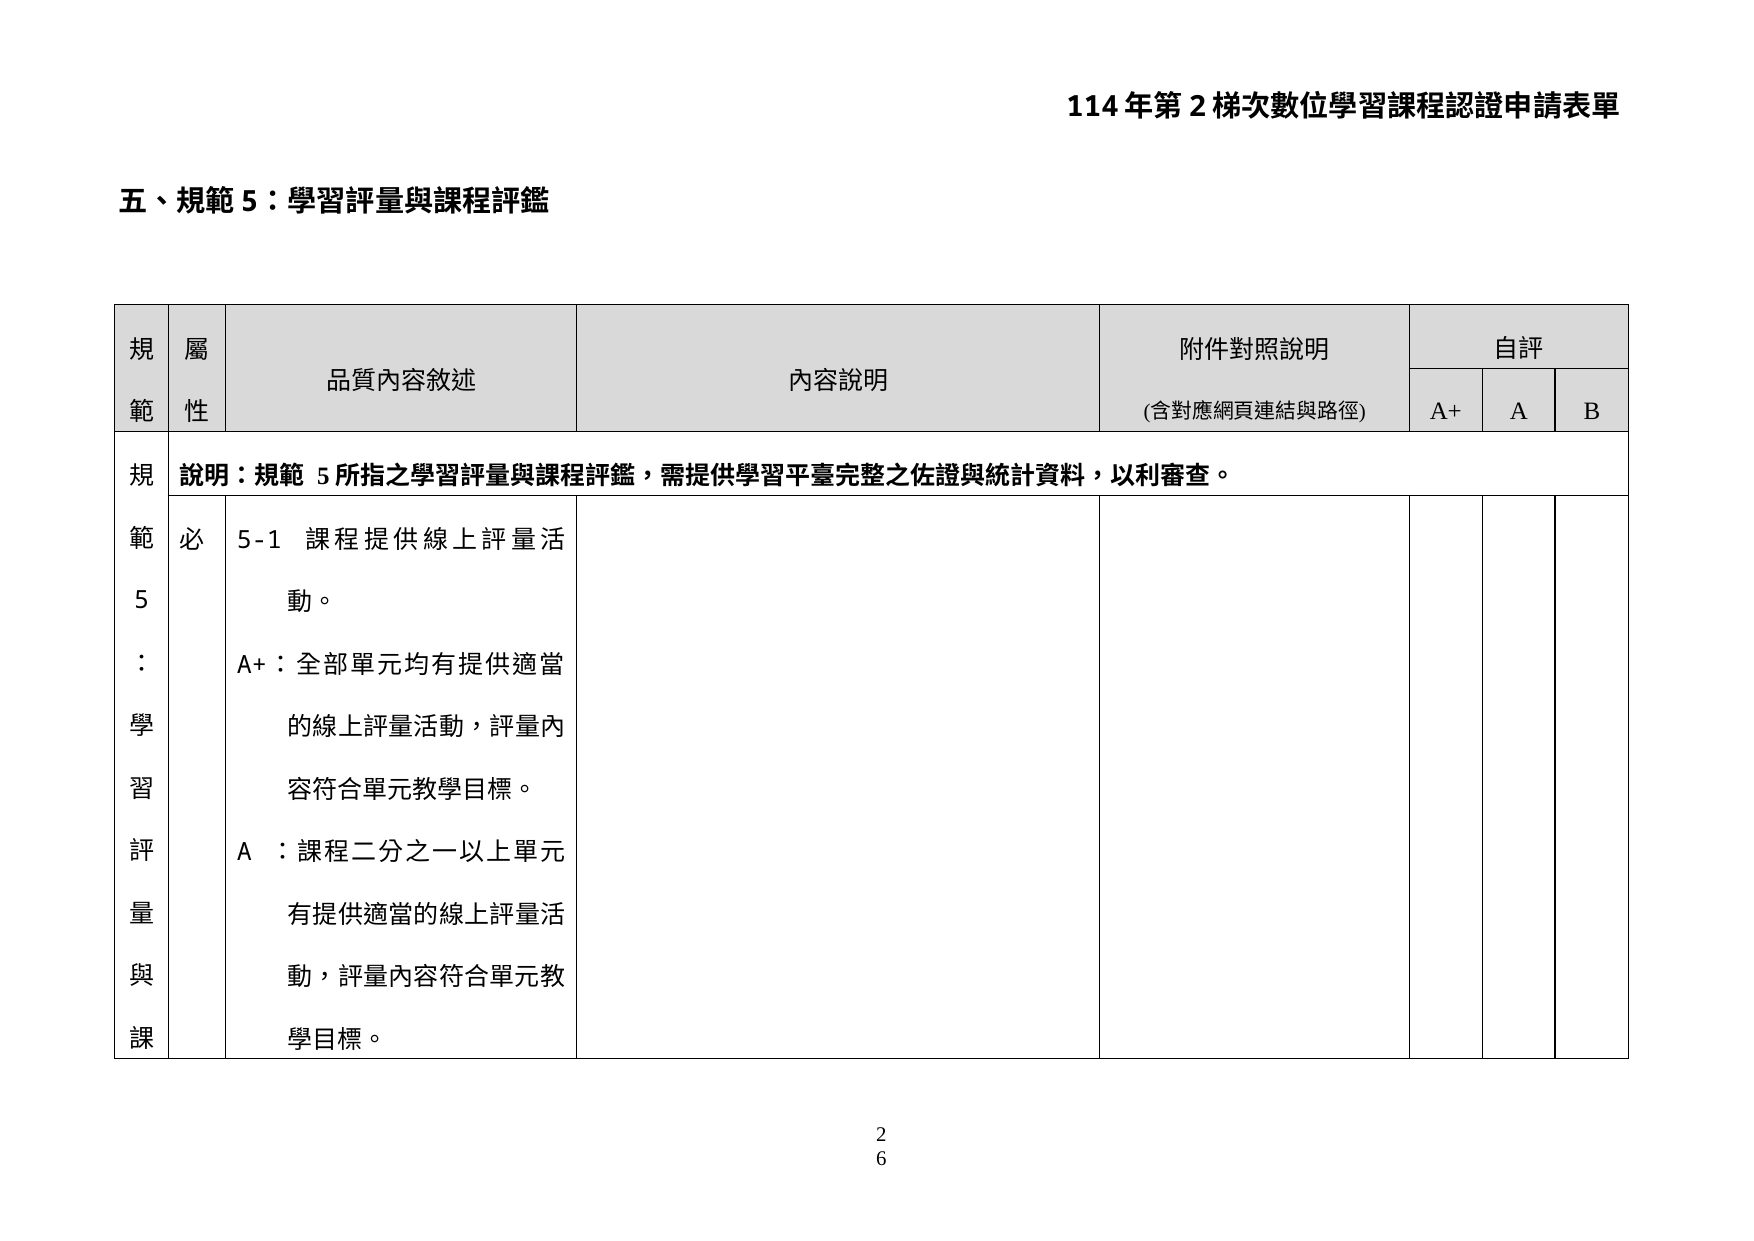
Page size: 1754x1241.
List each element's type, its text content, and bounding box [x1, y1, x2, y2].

table_cell A [1483, 369, 1554, 431]
table_cell A+ [1410, 369, 1482, 431]
table_cell 說明：規範 5 所指之學習評量與課程評鑑，需提供學習平臺完整之佐證與統計資料，以利審查。 [169, 432, 1628, 495]
table_cell [1556, 496, 1628, 1058]
subtitle 五、規範5：學習評量與課程評鑑 [118, 157, 1636, 219]
table_cell [1410, 496, 1482, 1058]
table_cell B [1556, 369, 1628, 431]
table_cell [577, 496, 1099, 1058]
table_header 內容說明 [577, 305, 1099, 431]
table_cell 必 [169, 496, 225, 1058]
table_header 品質內容敘述 [226, 305, 576, 431]
table_cell 規範 5 ： 學習評量與課 [115, 432, 168, 1058]
table_header 屬性 [169, 305, 225, 431]
table_cell [1100, 496, 1409, 1058]
table_cell [1483, 496, 1554, 1058]
table_header 自評 [1410, 305, 1628, 368]
table_header 規範 [115, 305, 168, 431]
table_header 附件對照說明 (含對應網頁連結與路徑) [1100, 305, 1409, 431]
table_cell 5-1 課程提供線上評量活動。 A+：全部單元均有提供適當的線上評量活動，評量內容符合單元教學目標。 A ：課程二分之一以上單元有提供適當的線上評量活動，評量內容符合單元教學目標。 [226, 496, 576, 1058]
